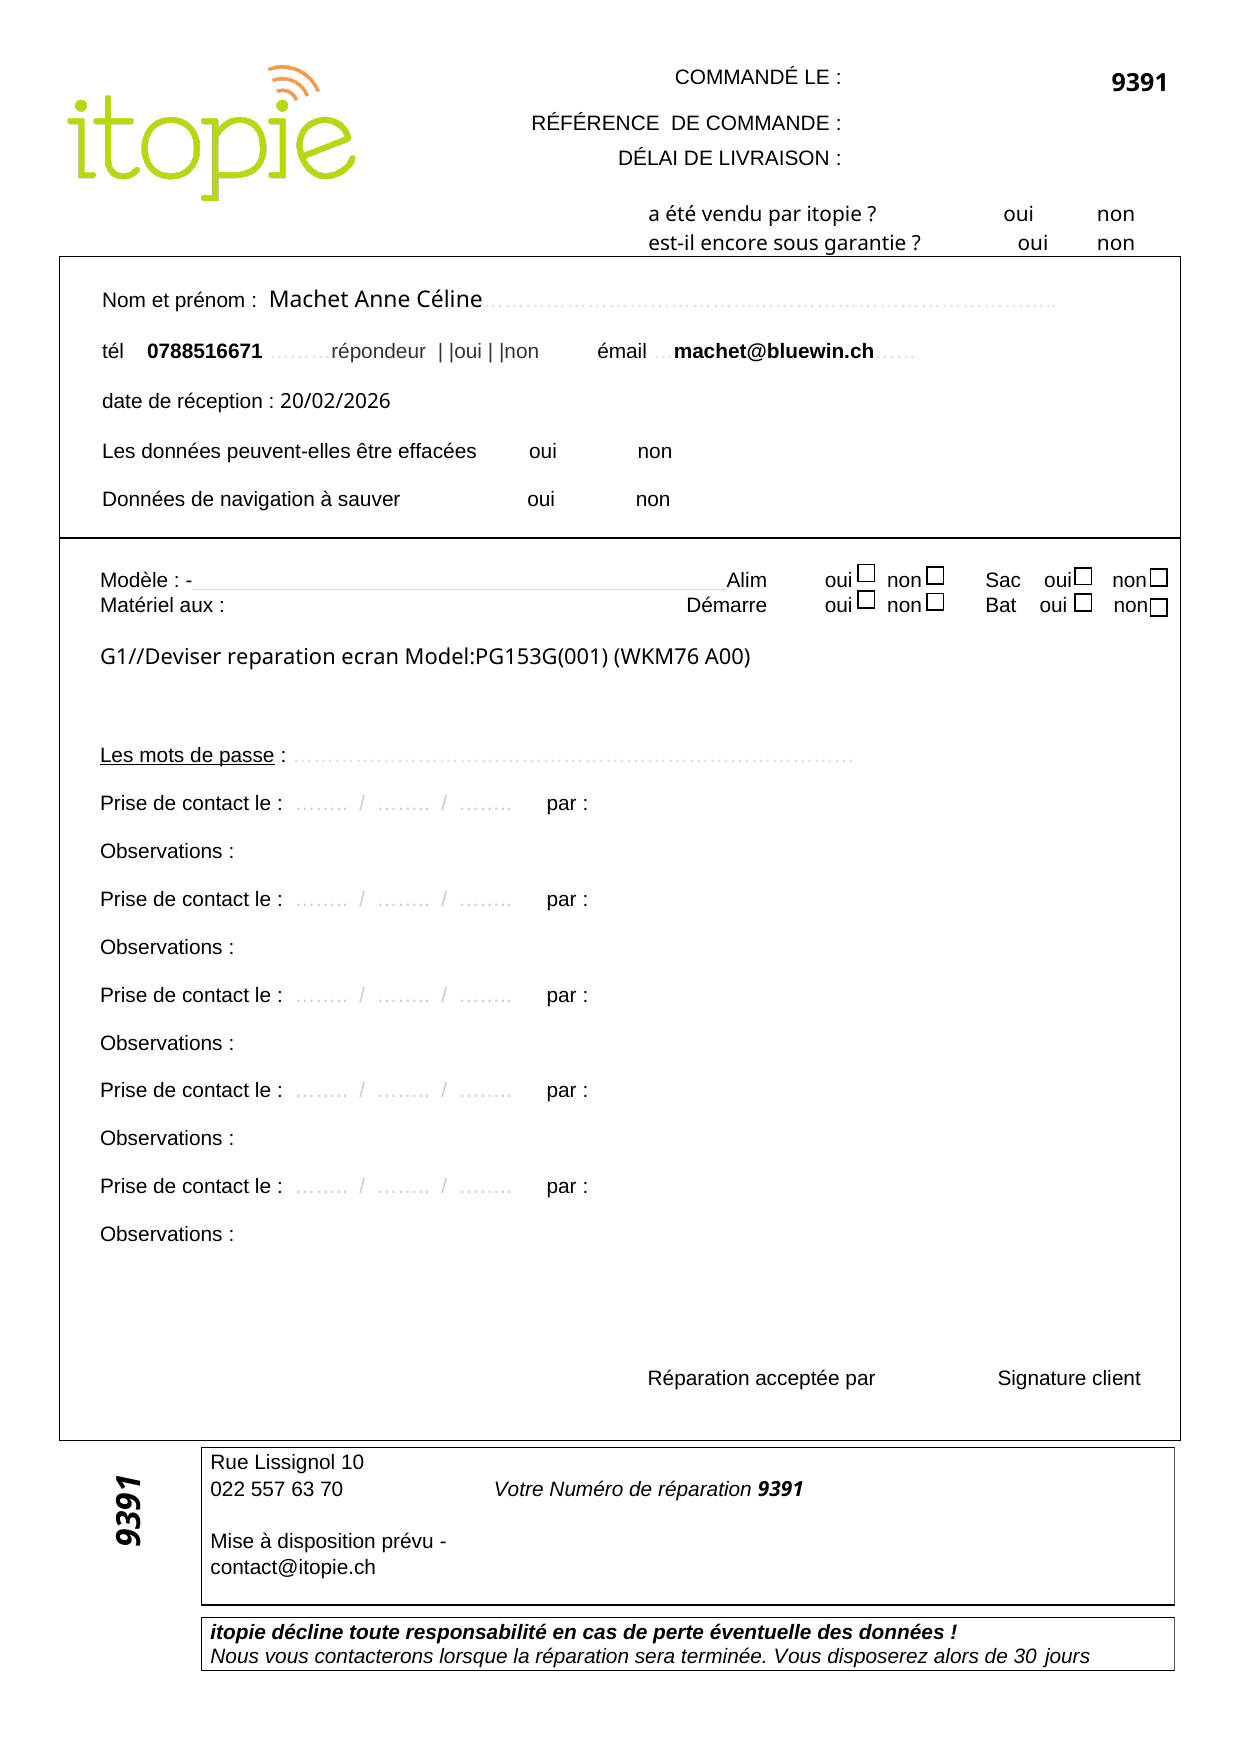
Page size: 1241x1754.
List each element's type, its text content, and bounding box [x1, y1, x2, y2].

picture [67, 65, 356, 201]
text Matériel aux : Démarre oui non Bat oui non [60, 590, 1180, 617]
text date de réception : 20/02/2026 [60, 383, 1180, 415]
text Observations : [60, 1219, 1180, 1246]
text Prise de contact le : …….. / …….. / …….. par : [60, 883, 1180, 911]
table_header 9391 [847, 59, 1180, 104]
table_cell [847, 105, 1180, 140]
text Observations : [60, 1123, 1180, 1150]
text Données de navigation à sauver oui non [60, 484, 1180, 511]
text Les données peuvent-elles être effacées oui non [60, 436, 1180, 463]
text Observations : [60, 931, 1180, 958]
text Prise de contact le : …….. / …….. / …….. par : [60, 979, 1180, 1006]
text tél 0788516671 ………répondeur | |oui | |non émail …machet@bluewin.ch…… [60, 335, 1180, 362]
text Modèle : - Alim oui non Sac oui non [60, 562, 856, 590]
text Observations : [60, 1027, 1180, 1054]
table_cell RÉFÉRENCE DE COMMANDE : [490, 105, 847, 140]
text Prise de contact le : …….. / …….. / …….. par : [60, 788, 1180, 815]
table_header Rue Lissignol 10 022 557 63 70 Votre Numéro de réparation 9391 Mise à disposition prévu - contact@itopie.ch [195, 1441, 1180, 1611]
text Modèle : - Alim oui non Sac oui non [948, 562, 1180, 590]
text Les mots de passe : ……………………………………………………………………… [60, 740, 1180, 767]
text Prise de contact le : …….. / …….. / …….. par : [60, 1171, 1180, 1198]
table_cell DÉLAI DE LIVRAISON : [490, 140, 847, 175]
table_header 9391 [59, 1441, 195, 1677]
text G1//Deviser reparation ecran Model:PG153G(001) (WKM76 A00) [60, 638, 1180, 671]
text a été vendu par itopie ? oui non [59, 199, 1181, 228]
table_cell itopie décline toute responsabilité en cas de perte éventuelle des données ! Nous vous contacterons lorsque la réparation sera terminée. Vous disposerez alors de 30 jours [195, 1611, 1180, 1677]
table_header COMMANDÉ LE : [490, 59, 847, 104]
text est-il encore sous garantie ? oui non [59, 228, 1181, 256]
text Nom et prénom : Machet Anne Céline……………………………………………………………………….. [60, 280, 1180, 314]
text Modèle : - Alim oui non Sac oui non [879, 562, 925, 590]
table_cell [847, 140, 1180, 175]
text Prise de contact le : …….. / …….. / …….. par : [60, 1075, 1180, 1102]
text Réparation acceptée par Signature client [60, 1363, 1180, 1390]
text Observations : [60, 836, 1180, 863]
